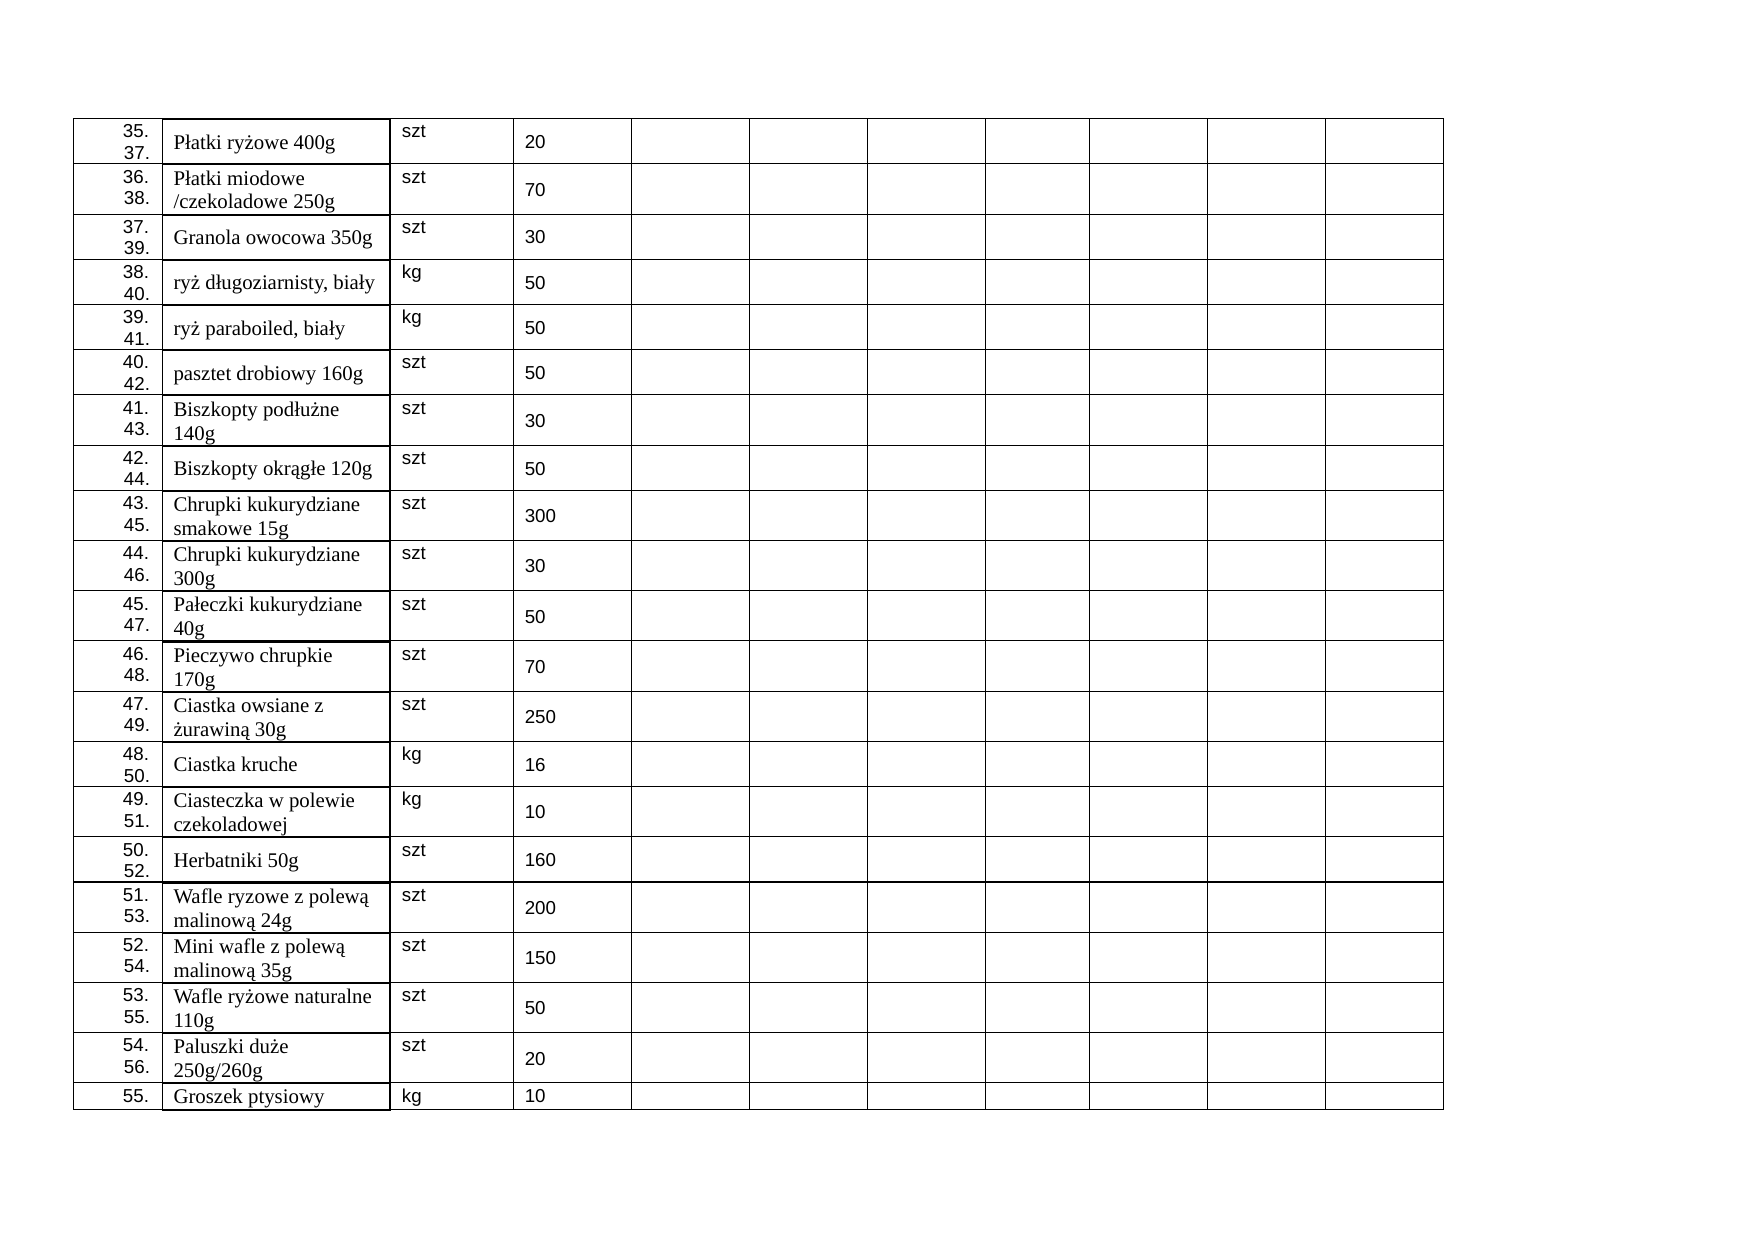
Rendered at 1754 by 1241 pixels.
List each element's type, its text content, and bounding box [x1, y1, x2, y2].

table_cell [1326, 641, 1443, 691]
table_cell [1090, 1083, 1207, 1108]
table_cell Chrupki kukurydziane smakowe 15g [163, 492, 389, 540]
table_cell [1090, 491, 1207, 540]
table_cell [1326, 215, 1443, 259]
table_cell [1208, 260, 1325, 304]
table_cell [750, 787, 867, 836]
table_cell Groszek ptysiowy [163, 1084, 389, 1108]
table_cell 45. [74, 491, 162, 540]
table_cell [1090, 837, 1207, 881]
table_cell [632, 164, 749, 213]
table_cell 51. [74, 787, 162, 836]
table_cell szt [391, 692, 513, 741]
table_cell szt [391, 933, 513, 982]
table_cell [1208, 641, 1325, 691]
table_cell [986, 395, 1089, 444]
table_cell [868, 787, 985, 836]
table_cell [868, 933, 985, 982]
table_cell szt [391, 215, 513, 259]
table_cell [1208, 983, 1325, 1032]
table_cell [750, 446, 867, 490]
table_cell [868, 641, 985, 691]
table_cell [632, 1083, 749, 1108]
table_cell szt [391, 641, 513, 691]
table_cell [1090, 305, 1207, 349]
table_cell szt [391, 395, 513, 444]
table_cell 50 [514, 350, 631, 394]
table_cell [1208, 1033, 1325, 1082]
table_cell [986, 541, 1089, 590]
table_cell [1090, 641, 1207, 691]
table_cell 57. [74, 1083, 162, 1108]
table_cell Ciastka kruche [163, 743, 389, 786]
table_cell 50 [514, 260, 631, 304]
table_cell 160 [514, 837, 631, 881]
table_cell 44. [74, 446, 162, 490]
table_cell [1208, 119, 1325, 163]
table_cell [868, 446, 985, 490]
table_cell [1208, 395, 1325, 444]
table_cell Chrupki kukurydziane 300g [163, 542, 389, 590]
table_cell 56. [74, 1033, 162, 1082]
table_cell [1326, 260, 1443, 304]
table_cell [1090, 1033, 1207, 1082]
table_cell [868, 491, 985, 540]
table_cell [1208, 541, 1325, 590]
table_cell 39. [74, 215, 162, 259]
table_cell [986, 305, 1089, 349]
table_cell kg [391, 305, 513, 349]
table_cell [632, 350, 749, 394]
table_cell 52. [74, 837, 162, 881]
table_cell 30 [514, 395, 631, 444]
table_cell [632, 446, 749, 490]
table_cell [986, 742, 1089, 786]
table_cell [868, 591, 985, 640]
table_cell 10 [514, 1083, 631, 1108]
table_cell [1326, 119, 1443, 163]
table_cell szt [391, 837, 513, 881]
table_cell [750, 119, 867, 163]
table_cell [986, 983, 1089, 1032]
table_cell [1208, 1083, 1325, 1108]
table_cell [1326, 446, 1443, 490]
table_cell [1090, 883, 1207, 932]
table_cell szt [391, 491, 513, 540]
table_cell [632, 119, 749, 163]
table_cell ryż długoziarnisty, biały [163, 261, 389, 304]
table_cell [1326, 883, 1443, 932]
table_cell [750, 933, 867, 982]
table_cell [986, 446, 1089, 490]
table_cell 200 [514, 883, 631, 932]
table_cell szt [391, 350, 513, 394]
table_cell 37. [74, 119, 162, 163]
table_cell szt [391, 164, 513, 213]
table_cell 40. [74, 260, 162, 304]
table_cell [750, 641, 867, 691]
table_cell 48. [74, 641, 162, 691]
table_cell [632, 305, 749, 349]
table_cell [632, 742, 749, 786]
table_cell [1326, 1033, 1443, 1082]
table_cell 30 [514, 215, 631, 259]
table_cell [750, 1033, 867, 1082]
table_cell [1208, 164, 1325, 213]
table_cell [1326, 933, 1443, 982]
table_cell [750, 491, 867, 540]
table_cell Wafle ryżowe naturalne 110g [163, 984, 389, 1032]
table_cell [750, 591, 867, 640]
table_cell 300 [514, 491, 631, 540]
table_cell [1208, 215, 1325, 259]
table_cell [632, 395, 749, 444]
table_cell [750, 883, 867, 932]
table_cell [750, 541, 867, 590]
table_cell [1208, 742, 1325, 786]
table_cell 42. [74, 350, 162, 394]
table_cell [1090, 395, 1207, 444]
table_cell Biszkopty podłużne 140g [163, 396, 389, 444]
table_cell ryż paraboiled, biały [163, 306, 389, 349]
table_cell [868, 983, 985, 1032]
table_cell 50. [74, 742, 162, 786]
table_cell [632, 541, 749, 590]
table_cell Płatki ryżowe 400g [163, 120, 389, 163]
table_cell 53. [74, 883, 162, 932]
table_cell [1208, 837, 1325, 881]
table_cell szt [391, 983, 513, 1032]
table_cell [632, 260, 749, 304]
table_cell [750, 395, 867, 444]
table_cell [1208, 787, 1325, 836]
table_cell 50 [514, 591, 631, 640]
table_cell [1090, 983, 1207, 1032]
table_cell [986, 164, 1089, 213]
table_cell [632, 215, 749, 259]
table_cell kg [391, 742, 513, 786]
table_cell Ciastka owsiane z żurawiną 30g [163, 693, 389, 741]
table_cell [986, 215, 1089, 259]
table_cell [1208, 350, 1325, 394]
table_cell Wafle ryzowe z polewą malinową 24g [163, 884, 389, 932]
table_cell [1090, 591, 1207, 640]
table_cell [1326, 787, 1443, 836]
table_cell pasztet drobiowy 160g [163, 351, 389, 394]
table_cell [1090, 742, 1207, 786]
table_cell [750, 305, 867, 349]
table_cell [868, 260, 985, 304]
table_cell [1208, 883, 1325, 932]
table_cell [1090, 260, 1207, 304]
table_cell 150 [514, 933, 631, 982]
table_cell [632, 983, 749, 1032]
table_cell [1326, 983, 1443, 1032]
table_cell Biszkopty okrągłe 120g [163, 447, 389, 490]
table_cell [1326, 591, 1443, 640]
table_cell [868, 395, 985, 444]
table_cell [986, 260, 1089, 304]
table_cell 50 [514, 446, 631, 490]
table_cell [750, 260, 867, 304]
table_cell [868, 541, 985, 590]
table_cell [986, 883, 1089, 932]
table_cell kg [391, 1083, 513, 1108]
table_cell [632, 591, 749, 640]
table_cell [868, 119, 985, 163]
table_cell szt [391, 591, 513, 640]
table_cell [986, 591, 1089, 640]
table_cell [750, 983, 867, 1032]
table_cell [750, 742, 867, 786]
table_cell 250 [514, 692, 631, 741]
table_cell 10 [514, 787, 631, 836]
table_cell [750, 164, 867, 213]
table_cell 30 [514, 541, 631, 590]
table_cell [868, 692, 985, 741]
table_cell [1326, 491, 1443, 540]
table_cell 20 [514, 119, 631, 163]
table_cell [868, 1083, 985, 1108]
table_cell 50 [514, 983, 631, 1032]
table_cell 47. [74, 591, 162, 640]
table_cell [632, 641, 749, 691]
table_cell [750, 350, 867, 394]
table_cell szt [391, 119, 513, 163]
table_cell [1090, 541, 1207, 590]
table_cell [1326, 305, 1443, 349]
table_cell szt [391, 1033, 513, 1082]
table_cell 20 [514, 1033, 631, 1082]
table_cell [986, 692, 1089, 741]
table_cell [1208, 491, 1325, 540]
table_cell [986, 837, 1089, 881]
table_cell [1208, 933, 1325, 982]
table_cell [1090, 446, 1207, 490]
table_cell [632, 692, 749, 741]
table_cell 70 [514, 164, 631, 213]
table_cell Herbatniki 50g [163, 838, 389, 881]
table_cell [1208, 305, 1325, 349]
table_cell [1326, 1083, 1443, 1108]
table_cell [986, 933, 1089, 982]
table_cell [632, 933, 749, 982]
table_cell [868, 215, 985, 259]
table_cell [750, 837, 867, 881]
table_cell [632, 883, 749, 932]
table_cell Pałeczki kukurydziane 40g [163, 592, 389, 640]
table_cell [868, 883, 985, 932]
table_cell Płatki miodowe /czekoladowe 250g [163, 165, 389, 213]
table_cell [1326, 350, 1443, 394]
table_cell [750, 215, 867, 259]
table_cell [1090, 119, 1207, 163]
table_cell [1326, 395, 1443, 444]
table_cell [986, 787, 1089, 836]
table_cell [632, 1033, 749, 1082]
table_cell 41. [74, 305, 162, 349]
table_cell [1090, 350, 1207, 394]
table_cell [986, 641, 1089, 691]
table_cell [632, 787, 749, 836]
table_cell Mini wafle z polewą malinową 35g [163, 934, 389, 982]
table_cell [632, 491, 749, 540]
table_cell szt [391, 883, 513, 932]
table_cell kg [391, 260, 513, 304]
table_cell [1326, 541, 1443, 590]
table_cell [868, 164, 985, 213]
table_cell [986, 491, 1089, 540]
table_cell Granola owocowa 350g [163, 216, 389, 259]
table_cell 16 [514, 742, 631, 786]
table_cell [750, 692, 867, 741]
table_cell [1208, 446, 1325, 490]
table_cell [1090, 933, 1207, 982]
table_cell 50 [514, 305, 631, 349]
table_cell szt [391, 446, 513, 490]
table_cell szt [391, 541, 513, 590]
table_cell [1326, 742, 1443, 786]
table_cell [1208, 591, 1325, 640]
table_cell [868, 305, 985, 349]
table_cell [1326, 837, 1443, 881]
table_cell [1090, 215, 1207, 259]
table_cell [1090, 164, 1207, 213]
table_cell Pieczywo chrupkie 170g [163, 643, 389, 691]
table_cell 38. [74, 164, 162, 213]
table_cell [986, 1033, 1089, 1082]
table_cell [1090, 787, 1207, 836]
table_cell [1208, 692, 1325, 741]
table_cell [1090, 692, 1207, 741]
table_cell Ciasteczka w polewie czekoladowej [163, 788, 389, 836]
table_cell [986, 119, 1089, 163]
table_cell [1326, 692, 1443, 741]
table_cell [986, 350, 1089, 394]
table_cell 55. [74, 983, 162, 1032]
table_cell 70 [514, 641, 631, 691]
table_cell kg [391, 787, 513, 836]
table_cell 54. [74, 933, 162, 982]
table_cell 49. [74, 692, 162, 741]
table_cell [868, 1033, 985, 1082]
table_cell 46. [74, 541, 162, 590]
table_cell [868, 350, 985, 394]
table_cell [632, 837, 749, 881]
table_cell Paluszki duże 250g/260g [163, 1034, 389, 1082]
table_cell [868, 837, 985, 881]
table_cell [750, 1083, 867, 1108]
table_cell [1326, 164, 1443, 213]
table_cell 43. [74, 395, 162, 444]
table_cell [986, 1083, 1089, 1108]
table_cell [868, 742, 985, 786]
